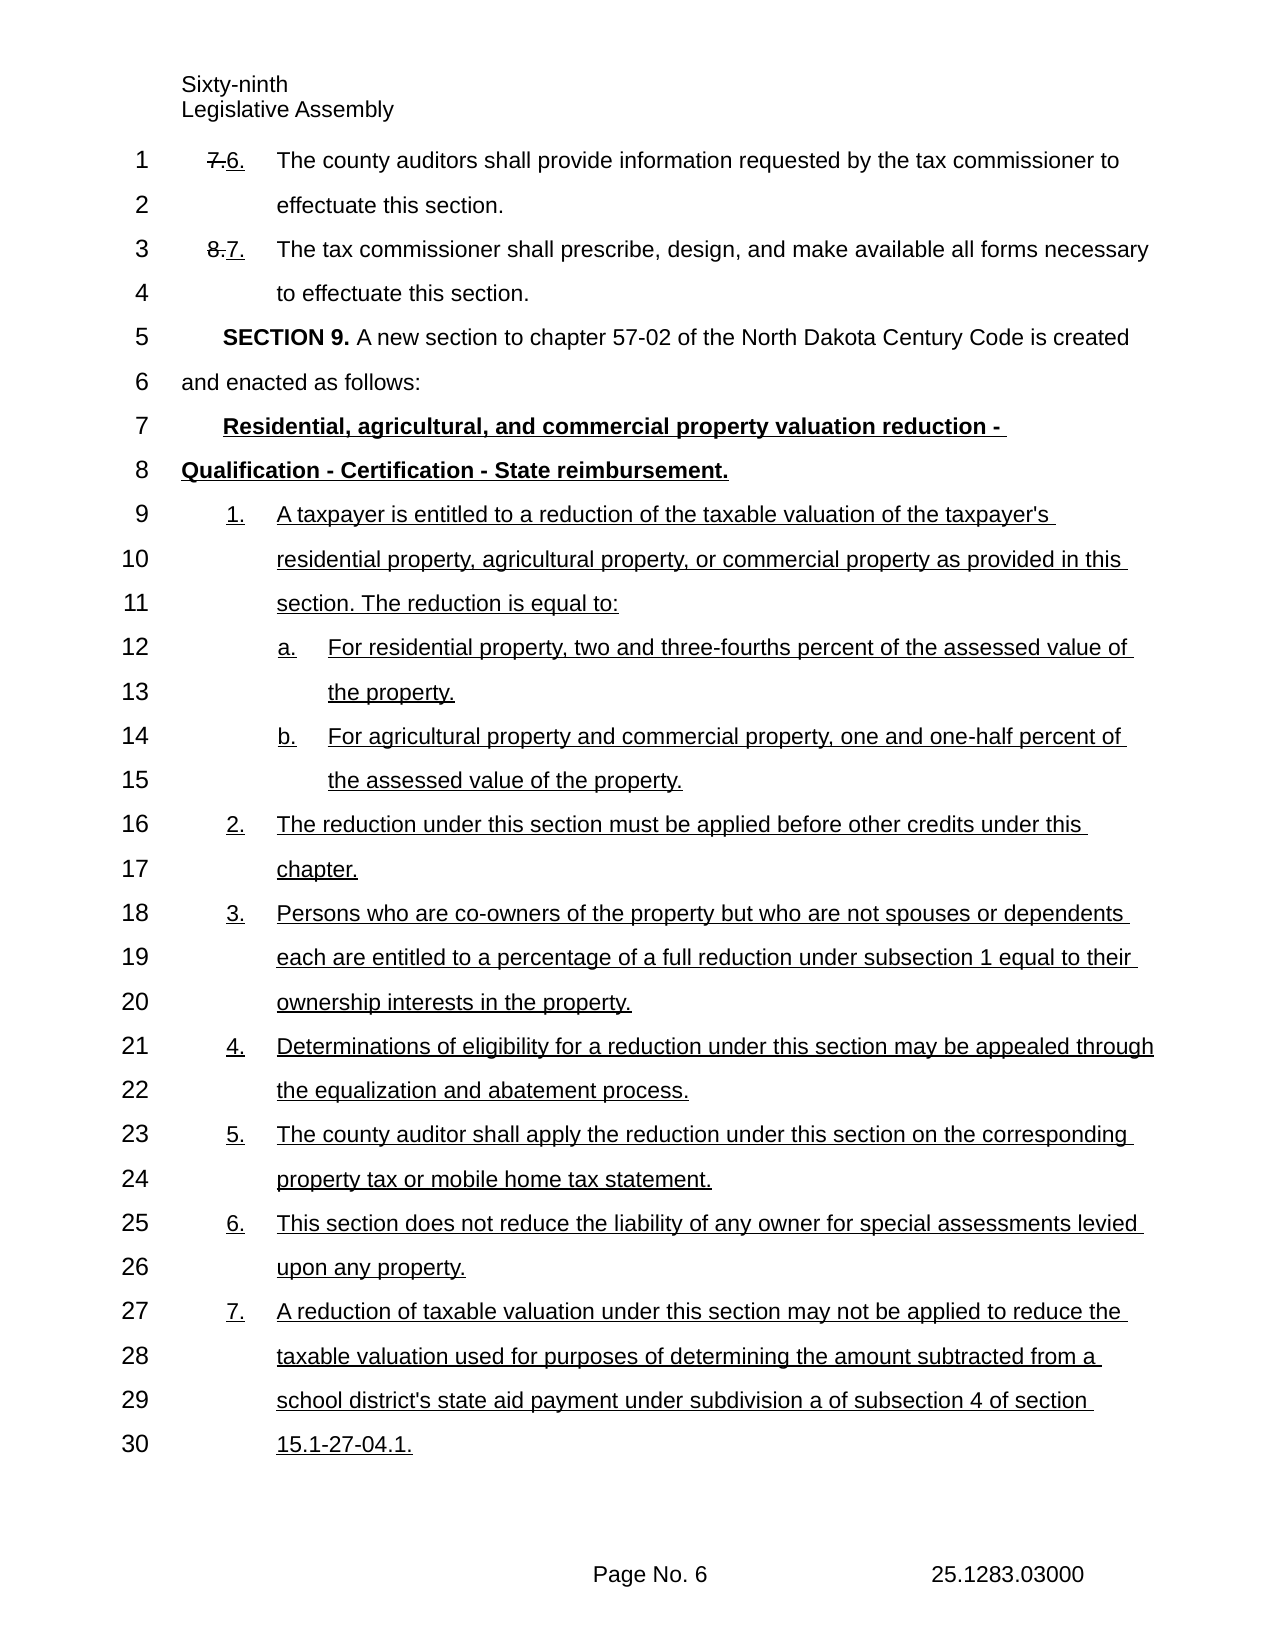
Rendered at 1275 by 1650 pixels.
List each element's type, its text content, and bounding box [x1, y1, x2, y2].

text 5. The county auditor shall apply the reduction under this section on the corresponding property tax or mobile home tax statement. [181, 1107, 1154, 1196]
text b. For agricultural property and commercial property, one and one‑half percent of the assessed value of the property. [181, 709, 1154, 797]
text 4. Determinations of eligibility for a reduction under this section may be appealed through the equalization and abatement process. [181, 1019, 1154, 1107]
text 3. Persons who are co-owners of the property but who are not spouses or dependents each are entitled to a percentage of a full reduction under subsection 1 equal to their ownership interests in the property. [181, 886, 1154, 1019]
text 7.6. The county auditors shall provide information requested by the tax commissioner to effectuate this section. [181, 133, 1154, 222]
text 6. This section does not reduce the liability of any owner for special assessments levied upon any property. [181, 1196, 1154, 1284]
subtitle Residential, agricultural, and commercial property valuation reduction - Qualification - Certification - State reimbursement. [181, 399, 1154, 487]
text 2. The reduction under this section must be applied before other credits under this chapter. [181, 797, 1154, 886]
text a. For residential property, two and three-fourths percent of the assessed value of the property. [181, 620, 1154, 709]
text SECTION 9. A new section to chapter 57‑02 of the North Dakota Century Code is created and enacted as follows: [181, 310, 1154, 399]
text 8.7. The tax commissioner shall prescribe, design, and make available all forms necessary to effectuate this section. [181, 222, 1154, 310]
text 1. A taxpayer is entitled to a reduction of the taxable valuation of the taxpayer's residential property, agricultural property, or commercial property as provided in this section. The reduction is equal to: [181, 487, 1154, 620]
text 7. A reduction of taxable valuation under this section may not be applied to reduce the taxable valuation used for purposes of determining the amount subtracted from a school district's state aid payment under subdivision a of subsection 4 of section 15.1‑27‑04.1. [181, 1284, 1154, 1461]
